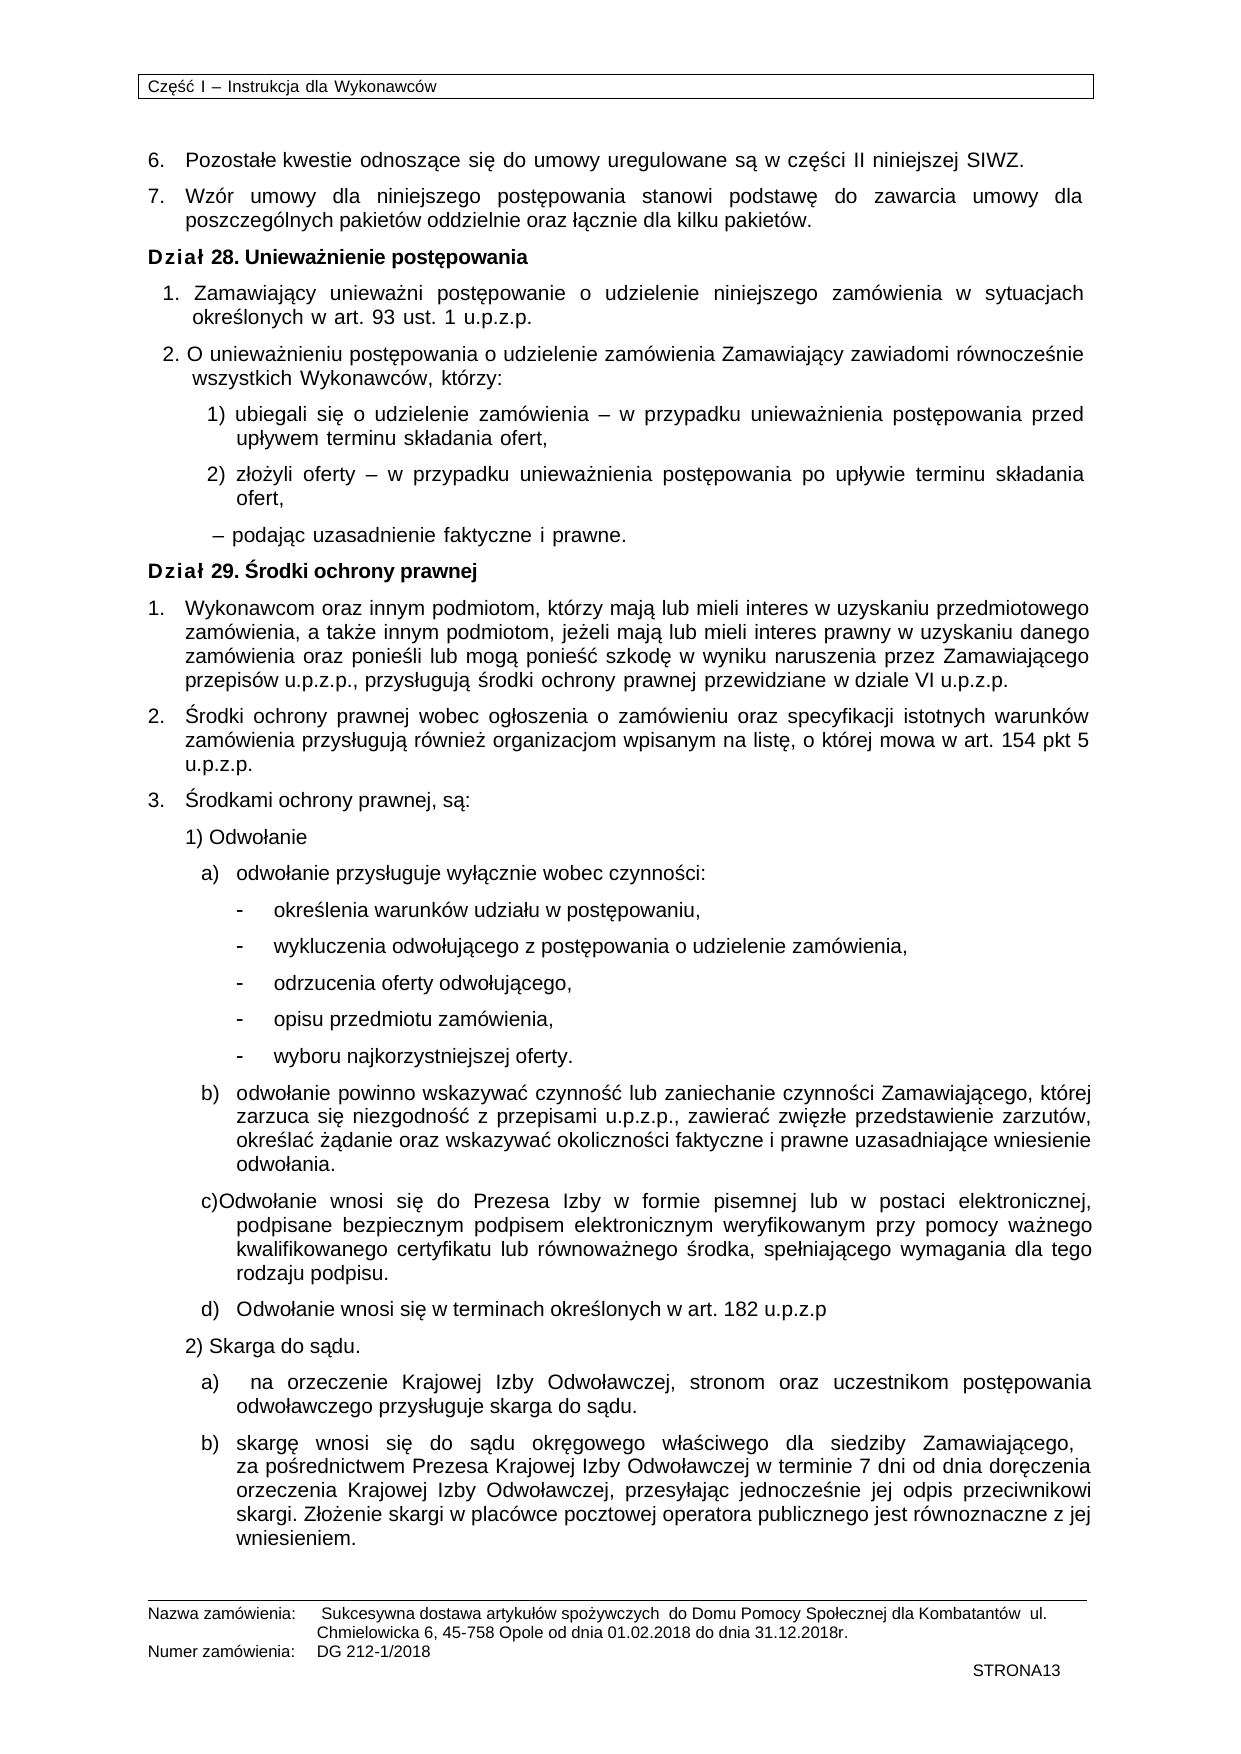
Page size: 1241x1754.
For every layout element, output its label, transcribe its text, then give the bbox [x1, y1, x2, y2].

text 2) Skarga do sądu. [185, 1333, 1090, 1357]
subtitle Dział 28. Unieważnienie postępowania [148, 244, 1093, 268]
list Środki ochrony prawnej wobec ogłoszenia o zamówieniu oraz specyfikacji istotnych warunków zamówienia przysługują również organizacjom wpisanym na listę, o której mowa w art. 154 pkt 5 u.p.z.p. [148, 704, 1090, 776]
list Odwołanie wnosi się do Prezesa Izby w formie pisemnej lub w postaci elektronicznej, podpisane bezpiecznym podpisem elektronicznym weryfikowanym przy pomocy ważnego kwalifikowanego certyfikatu lub równoważnego środka, spełniającego wymagania dla tego rodzaju podpisu. [201, 1189, 1093, 1284]
list Wykonawcom oraz innym podmiotom, którzy mają lub mieli interes w uzyskaniu przedmiotowego zamówienia, a także innym podmiotom, jeżeli mają lub mieli interes prawny w uzyskaniu danego zamówienia oraz ponieśli lub mogą ponieść szkodę w wyniku naruszenia przez Zamawiającego przepisów u.p.z.p., przysługują środki ochrony prawnej przewidziane w dziale VI u.p.z.p. [148, 596, 1090, 691]
list odwołanie powinno wskazywać czynność lub zaniechanie czynności Zamawiającego, której zarzuca się niezgodność z przepisami u.p.z.p., zawierać zwięzłe przedstawienie zarzutów, określać żądanie oraz wskazywać okoliczności faktyczne i prawne uzasadniające wniesienie odwołania. [201, 1080, 1093, 1176]
list opisu przedmiotu zamówienia, [236, 1007, 1093, 1031]
text 2. O unieważnieniu postępowania o udzielenie zamówienia Zamawiający zawiadomi równocześnie wszystkich Wykonawców, którzy: [162, 341, 1084, 389]
text 1. Zamawiający unieważni postępowanie o udzielenie niniejszego zamówienia w sytuacjach określonych w art. 93 ust. 1 u.p.z.p. [162, 281, 1084, 329]
list Wzór umowy dla niniejszego postępowania stanowi podstawę do zawarcia umowy dla poszczególnych pakietów oddzielnie oraz łącznie dla kilku pakietów. [148, 184, 1084, 232]
text 2) złożyli oferty – w przypadku unieważnienia postępowania po upływie terminu składania ofert, [207, 462, 1084, 510]
list odrzucenia oferty odwołującego, [236, 971, 1093, 995]
list Środkami ochrony prawnej, są: [148, 788, 1090, 812]
text 1) ubiegali się o udzielenie zamówienia – w przypadku unieważnienia postępowania przed upływem terminu składania ofert, [207, 402, 1084, 450]
text – podając uzasadnienie faktyczne i prawne. [207, 523, 1084, 547]
list skargę wnosi się do sądu okręgowego właściwego dla siedziby Zamawiającego, za pośrednictwem Prezesa Krajowej Izby Odwoławczej w terminie 7 dni od dnia doręczenia orzeczenia Krajowej Izby Odwoławczej, przesyłając jednocześnie jej odpis przeciwnikowi skargi. Złożenie skargi w placówce pocztowej operatora publicznego jest równoznaczne z jej wniesieniem. [201, 1430, 1093, 1550]
list Pozostałe kwestie odnoszące się do umowy uregulowane są w części II niniejszej SIWZ. [148, 148, 1084, 172]
list wykluczenia odwołującego z postępowania o udzielenie zamówienia, [236, 934, 1093, 958]
text 1) Odwołanie [185, 825, 1093, 849]
list odwołanie przysługuje wyłącznie wobec czynności: [201, 861, 1093, 885]
subtitle Dział 29. Środki ochrony prawnej [148, 559, 1093, 583]
list Odwołanie wnosi się w terminach określonych w art. 182 u.p.z.p [201, 1297, 1093, 1321]
list na orzeczenie Krajowej Izby Odwoławczej, stronom oraz uczestnikom postępowania odwoławczego przysługuje skarga do sądu. [201, 1370, 1093, 1418]
list określenia warunków udziału w postępowaniu, [236, 898, 1093, 922]
list wyboru najkorzystniejszej oferty. [236, 1044, 1093, 1068]
